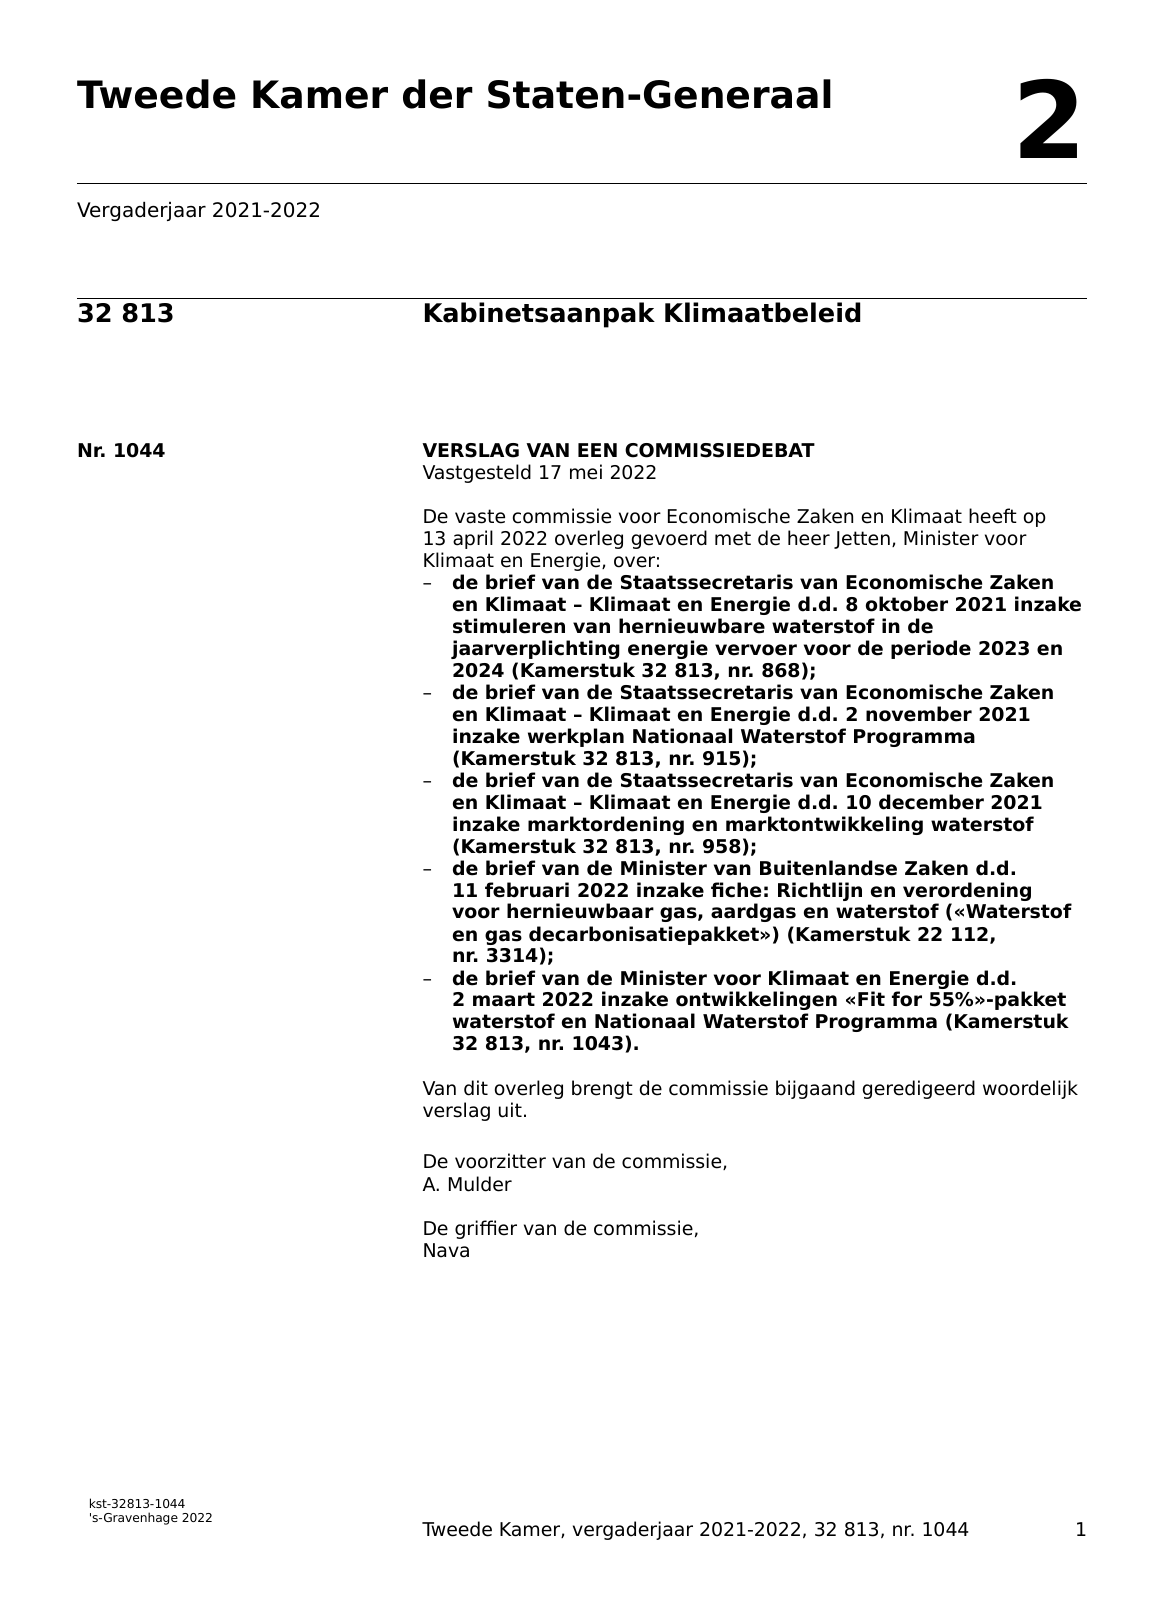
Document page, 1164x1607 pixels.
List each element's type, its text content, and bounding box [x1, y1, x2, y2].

text – de brief van de Staatssecretaris van Economische Zaken en Klimaat – Klimaat en Energie d.d. 10 december 2021 inzake marktordening en marktontwikkeling waterstof (Kamerstuk 32 813, nr. 958); [422, 769, 1087, 857]
text – de brief van de Minister voor Klimaat en Energie d.d. 2 maart 2022 inzake ontwikkelingen «Fit for 55%»-pakket waterstof en Nationaal Waterstof Programma (Kamerstuk 32 813, nr. 1043). [422, 967, 1087, 1055]
text 's-Gravenhage 2022 [88, 1511, 323, 1525]
subtitle Nr. 1044 VERSLAG VAN EEN COMMISSIEDEBAT [77, 440, 1087, 462]
text – de brief van de Staatssecretaris van Economische Zaken en Klimaat – Klimaat en Energie d.d. 8 oktober 2021 inzake stimuleren van hernieuwbare waterstof in de jaarverplichting energie vervoer voor de periode 2023 en 2024 (Kamerstuk 32 813, nr. 868); [422, 572, 1087, 682]
text De vaste commissie voor Economische Zaken en Klimaat heeft op 13 april 2022 overleg gevoerd met de heer Jetten, Minister voor Klimaat en Energie, over: [422, 506, 1087, 572]
table_header Tweede Kamer der Staten-Generaal [77, 59, 886, 183]
text – de brief van de Minister van Buitenlandse Zaken d.d. 11 februari 2022 inzake fiche: Richtlijn en verordening voor hernieuwbaar gas, aardgas en waterstof («Waterstof en gas decarbonisatiepakket») (Kamerstuk 22 112, nr. 3314); [422, 857, 1087, 967]
text kst-32813-1044 [88, 1497, 323, 1511]
table_cell Vergaderjaar 2021-2022 [77, 184, 1087, 298]
table_header 2 [886, 59, 1087, 183]
text Vastgesteld 17 mei 2022 [422, 462, 1087, 484]
text De griffier van de commissie, Nava [422, 1218, 1087, 1262]
text – de brief van de Staatssecretaris van Economische Zaken en Klimaat – Klimaat en Energie d.d. 2 november 2021 inzake werkplan Nationaal Waterstof Programma (Kamerstuk 32 813, nr. 915); [422, 682, 1087, 769]
subtitle 32 813 Kabinetsaanpak Klimaatbeleid [77, 299, 1087, 329]
text De voorzitter van de commissie, A. Mulder [422, 1151, 1087, 1195]
text Van dit overleg brengt de commissie bijgaand geredigeerd woordelijk verslag uit. [422, 1077, 1087, 1121]
